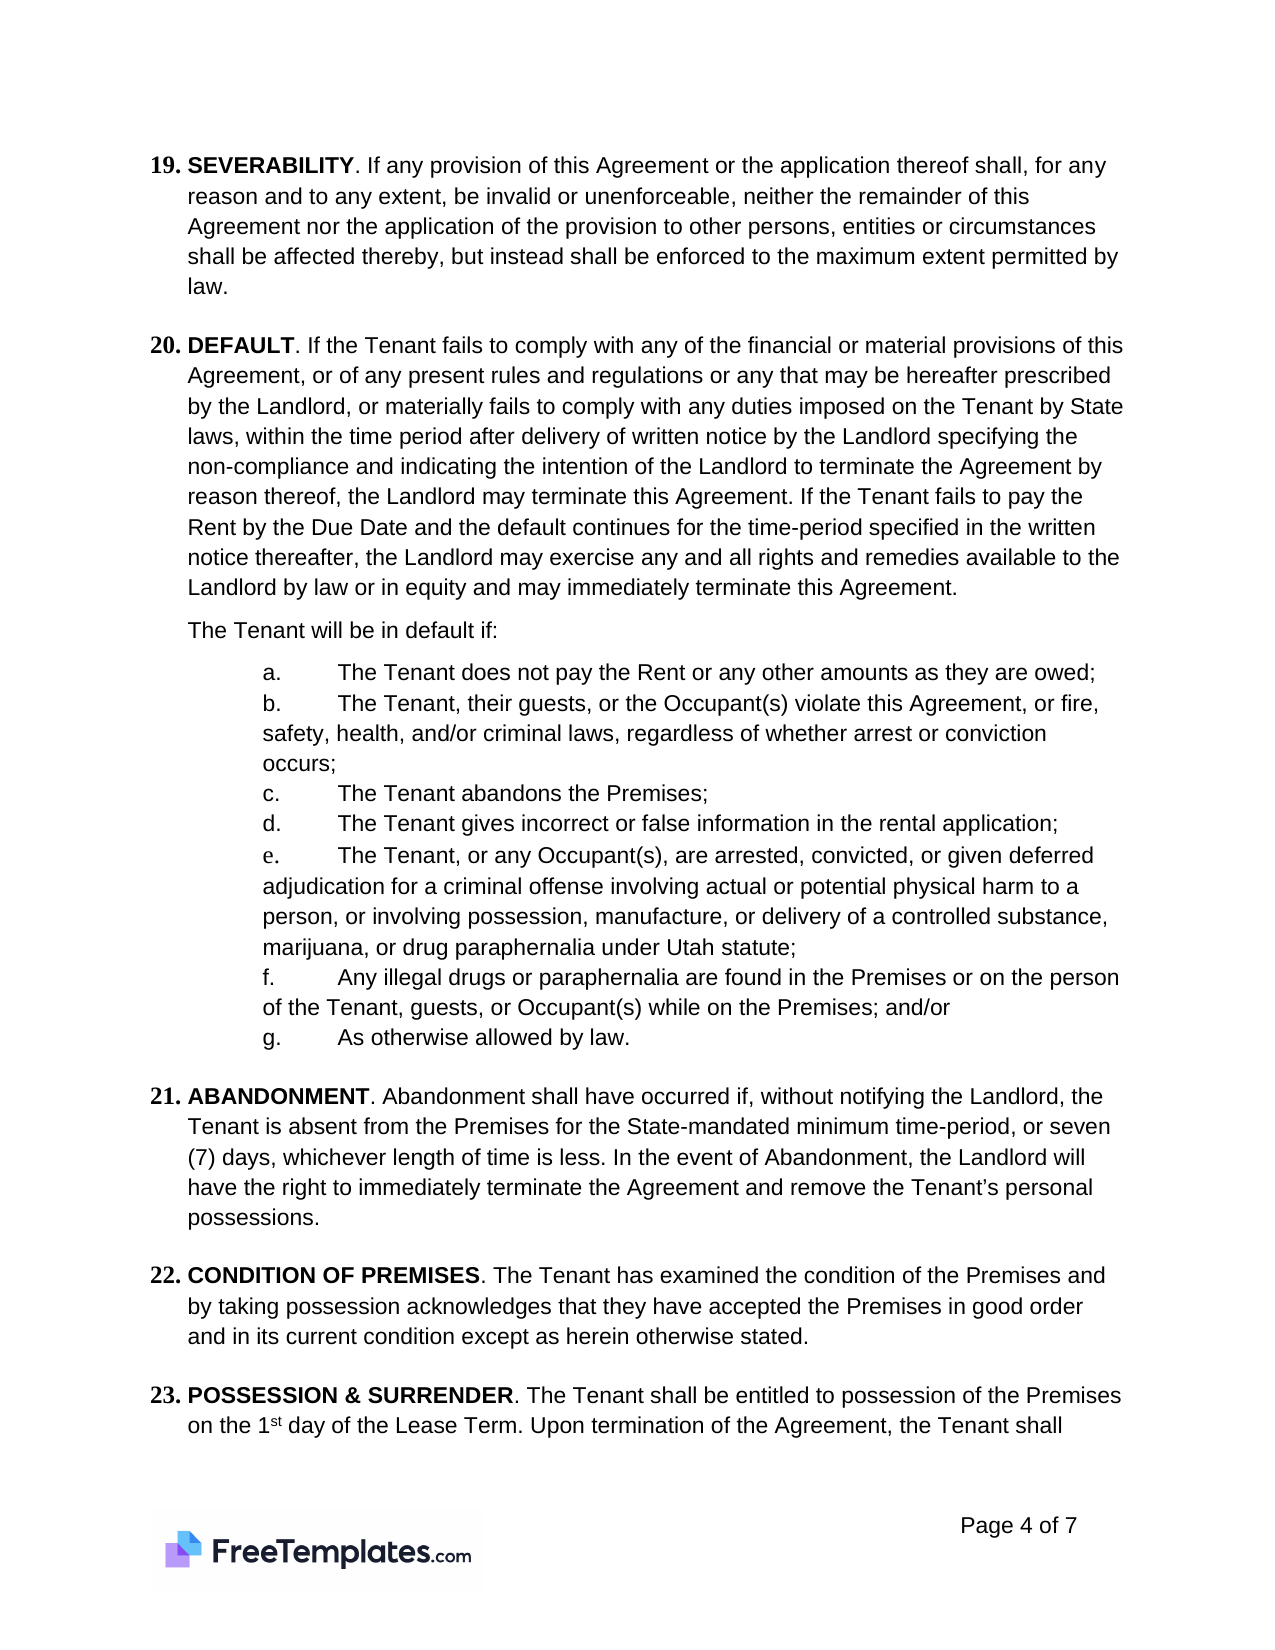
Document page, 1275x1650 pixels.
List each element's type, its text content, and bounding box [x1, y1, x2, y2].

list Any illegal drugs or paraphernalia are found in the Premises or on the person of the Tenant, guests, or Occupant(s) while on the Premises; and/or [262, 964, 1125, 1020]
list As otherwise allowed by law. [262, 1024, 1125, 1051]
list The Tenant, or any Occupant(s), are arrested, convicted, or given deferred adjudication for a criminal offense involving actual or potential physical harm to a person, or involving possession, manufacture, or delivery of a controlled substance, marijuana, or drug paraphernalia under Utah statute; [262, 841, 1125, 960]
list ABANDONMENT. Abandonment shall have occurred if, without notifying the Landlord, the Tenant is absent from the Premises for the State-mandated minimum time-period, or seven (7) days, whichever length of time is less. In the event of Abandonment, the Landlord will have the right to immediately terminate the Agreement and remove the Tenant’s personal possessions. [150, 1081, 1125, 1230]
list The Tenant does not pay the Rent or any other amounts as they are owed; [262, 659, 1125, 686]
list The Tenant will be in default if: [187, 617, 1125, 643]
list The Tenant abandons the Premises; [262, 780, 1125, 806]
list POSSESSION & SURRENDER. The Tenant shall be entitled to possession of the Premises on the 1st day of the Lease Term. Upon termination of the Agreement, the Tenant shall [150, 1380, 1125, 1439]
list The Tenant, their guests, or the Occupant(s) violate this Agreement, or fire, safety, health, and/or criminal laws, regardless of whether arrest or conviction occurs; [262, 689, 1125, 776]
list SEVERABILITY. If any provision of this Agreement or the application thereof shall, for any reason and to any extent, be invalid or unenforceable, neither the remainder of this Agreement nor the application of the provision to other persons, entities or circumstances shall be affected thereby, but instead shall be enforced to the maximum extent permitted by law. [150, 150, 1125, 299]
list DEFAULT. If the Tenant fails to comply with any of the financial or material provisions of this Agreement, or of any present rules and regulations or any that may be hereafter prescribed by the Landlord, or materially fails to comply with any duties imposed on the Tenant by State laws, within the time period after delivery of written notice by the Landlord specifying the non-compliance and indicating the intention of the Landlord to terminate the Agreement by reason thereof, the Landlord may terminate this Agreement. If the Tenant fails to pay the Rent by the Due Date and the default continues for the time-period specified in the written notice thereafter, the Landlord may exercise any and all rights and remedies available to the Landlord by law or in equity and may immediately terminate this Agreement. [150, 330, 1125, 600]
list The Tenant gives incorrect or false information in the rental application; [262, 810, 1125, 837]
list CONDITION OF PREMISES. The Tenant has examined the condition of the Premises and by taking possession acknowledges that they have accepted the Premises in good order and in its current condition except as herein otherwise stated. [150, 1261, 1125, 1350]
